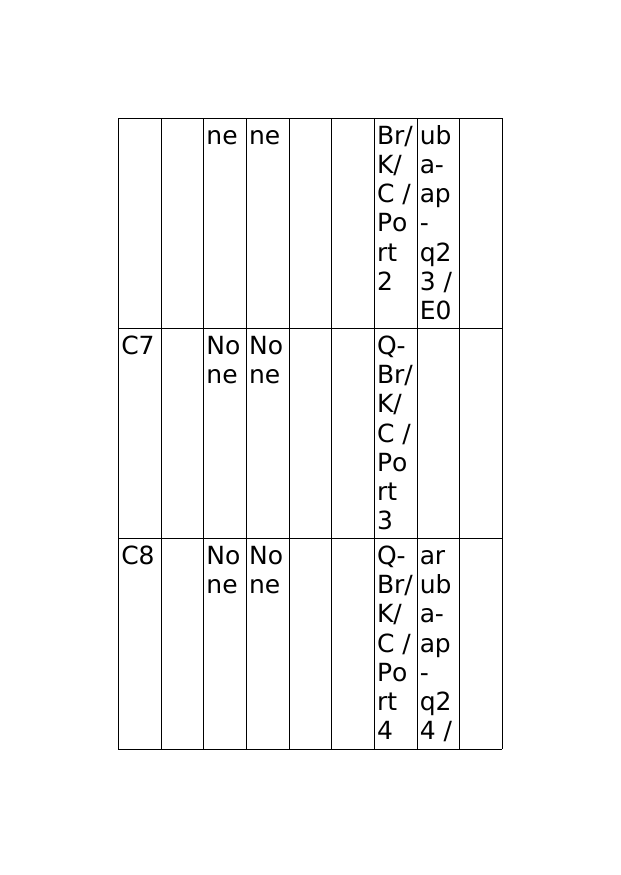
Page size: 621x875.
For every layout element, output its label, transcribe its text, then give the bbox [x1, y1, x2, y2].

table_cell Br/K/C / Port 2 [375, 119, 417, 328]
table_cell None [247, 329, 289, 538]
table_cell [418, 329, 459, 538]
table_cell [162, 119, 203, 328]
table_cell Q-Br/K/C / Port 4 [375, 539, 417, 748]
table_cell aruba-ap-q24 / [418, 539, 459, 748]
table_cell None [247, 539, 289, 748]
table_cell [290, 329, 331, 538]
table_cell C8 [119, 539, 161, 748]
table_cell [162, 329, 203, 538]
table_cell [119, 119, 161, 328]
table_cell [332, 119, 374, 328]
table_cell [460, 539, 502, 748]
table_cell C7 [119, 329, 161, 538]
table_cell [460, 329, 502, 538]
table_cell [290, 119, 331, 328]
table_cell [332, 539, 374, 748]
table_cell [332, 329, 374, 538]
table_cell [460, 119, 502, 328]
table_cell uba-ap-q23 / E0 [418, 119, 459, 328]
table_cell ne [247, 119, 289, 328]
table_cell ne [204, 119, 246, 328]
table_cell [290, 539, 331, 748]
table_cell None [204, 539, 246, 748]
table_cell None [204, 329, 246, 538]
table_cell Q-Br/K/C / Port 3 [375, 329, 417, 538]
table_cell [162, 539, 203, 748]
